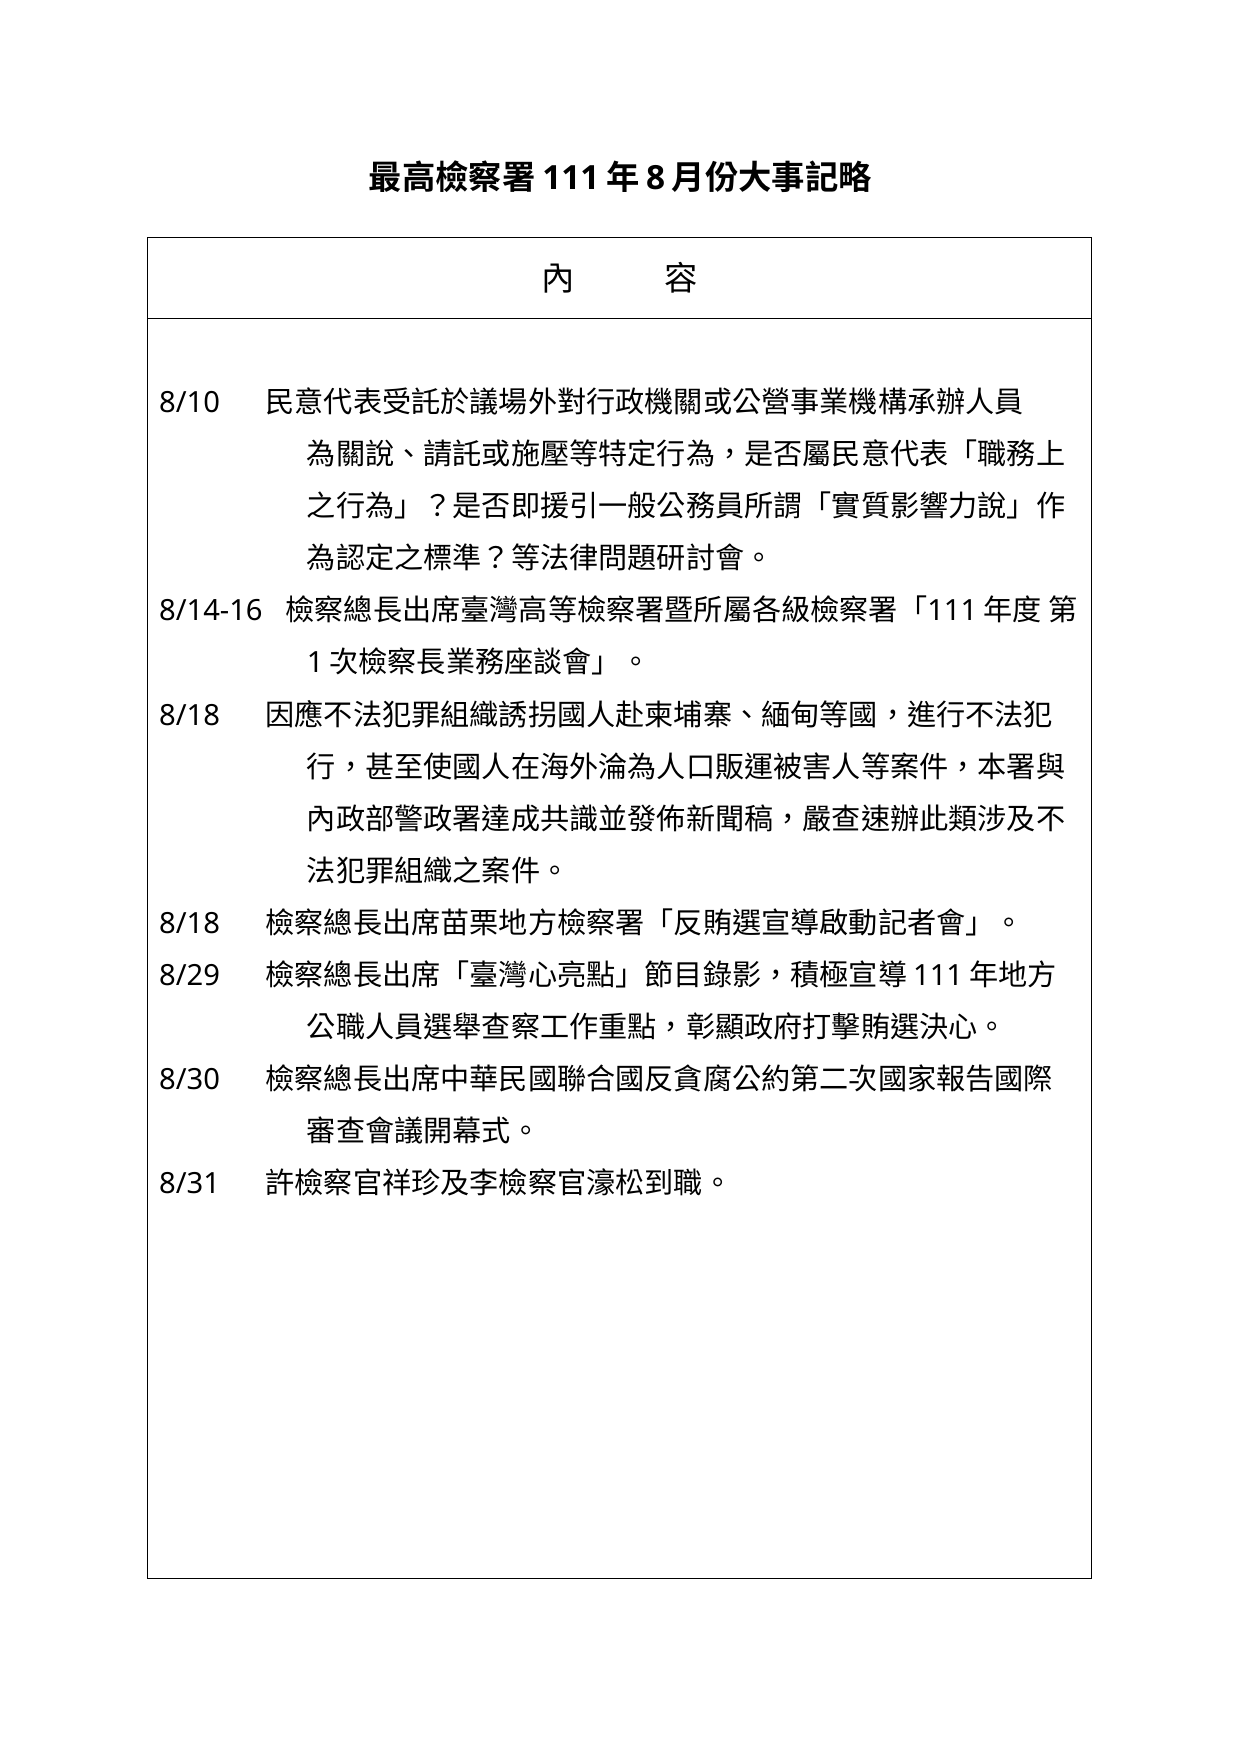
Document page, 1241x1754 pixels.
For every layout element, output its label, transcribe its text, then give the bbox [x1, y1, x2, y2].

table_header 內 容 [148, 238, 1091, 318]
text 最高檢察署111年8月份大事記略 [148, 148, 1092, 200]
table_cell 8/10 民意代表受託於議場外對行政機關或公營事業機構承辦人員 為關說、請託或施壓等特定行為，是否屬民意代表「職務上之行為」？是否即援引一般公務員所謂「實質影響力說」作為認定之標準？等法律問題研討會。 8/14-16 檢察總長出席臺灣高等檢察署暨所屬各級檢察署「111年度 第1次檢察長業務座談會」。 8/18 因應不法犯罪組織誘拐國人赴柬埔寨、緬甸等國，進行不法犯行，甚至使國人在海外淪為人口販運被害人等案件，本署與內政部警政署達成共識並發佈新聞稿，嚴查速辦此類涉及不法犯罪組織之案件。 8/18 檢察總長出席苗栗地方檢察署「反賄選宣導啟動記者會」。 8/29 檢察總長出席「臺灣心亮點」節目錄影，積極宣導111年地方公職人員選舉查察工作重點，彰顯政府打擊賄選決心。 8/30 檢察總長出席中華民國聯合國反貪腐公約第二次國家報告國際審查會議開幕式。 8/31 許檢察官祥珍及李檢察官濠松到職。 [148, 319, 1091, 1578]
